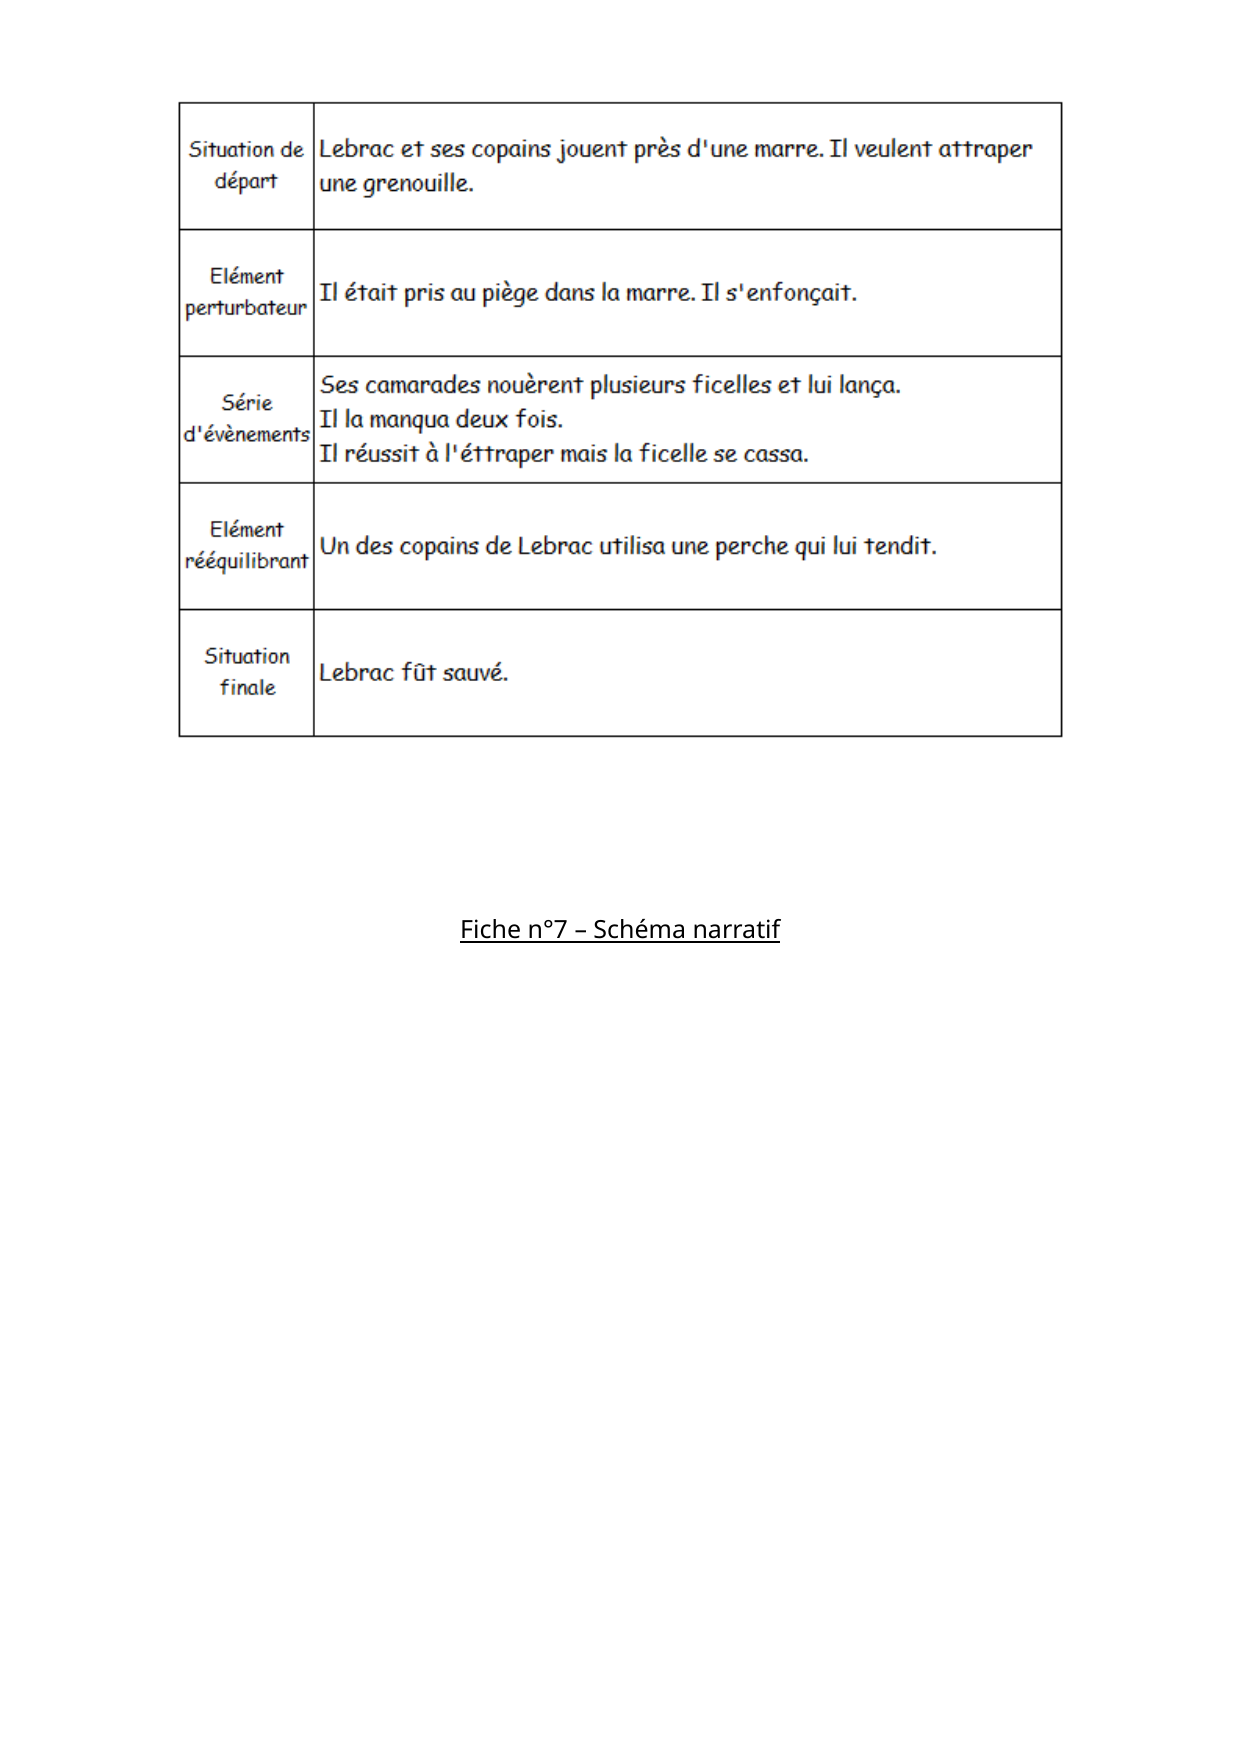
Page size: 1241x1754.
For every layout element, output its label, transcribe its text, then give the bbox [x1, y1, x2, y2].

text Fiche n°7 – Schéma narratif [59, 912, 1181, 946]
picture [157, 93, 1083, 742]
